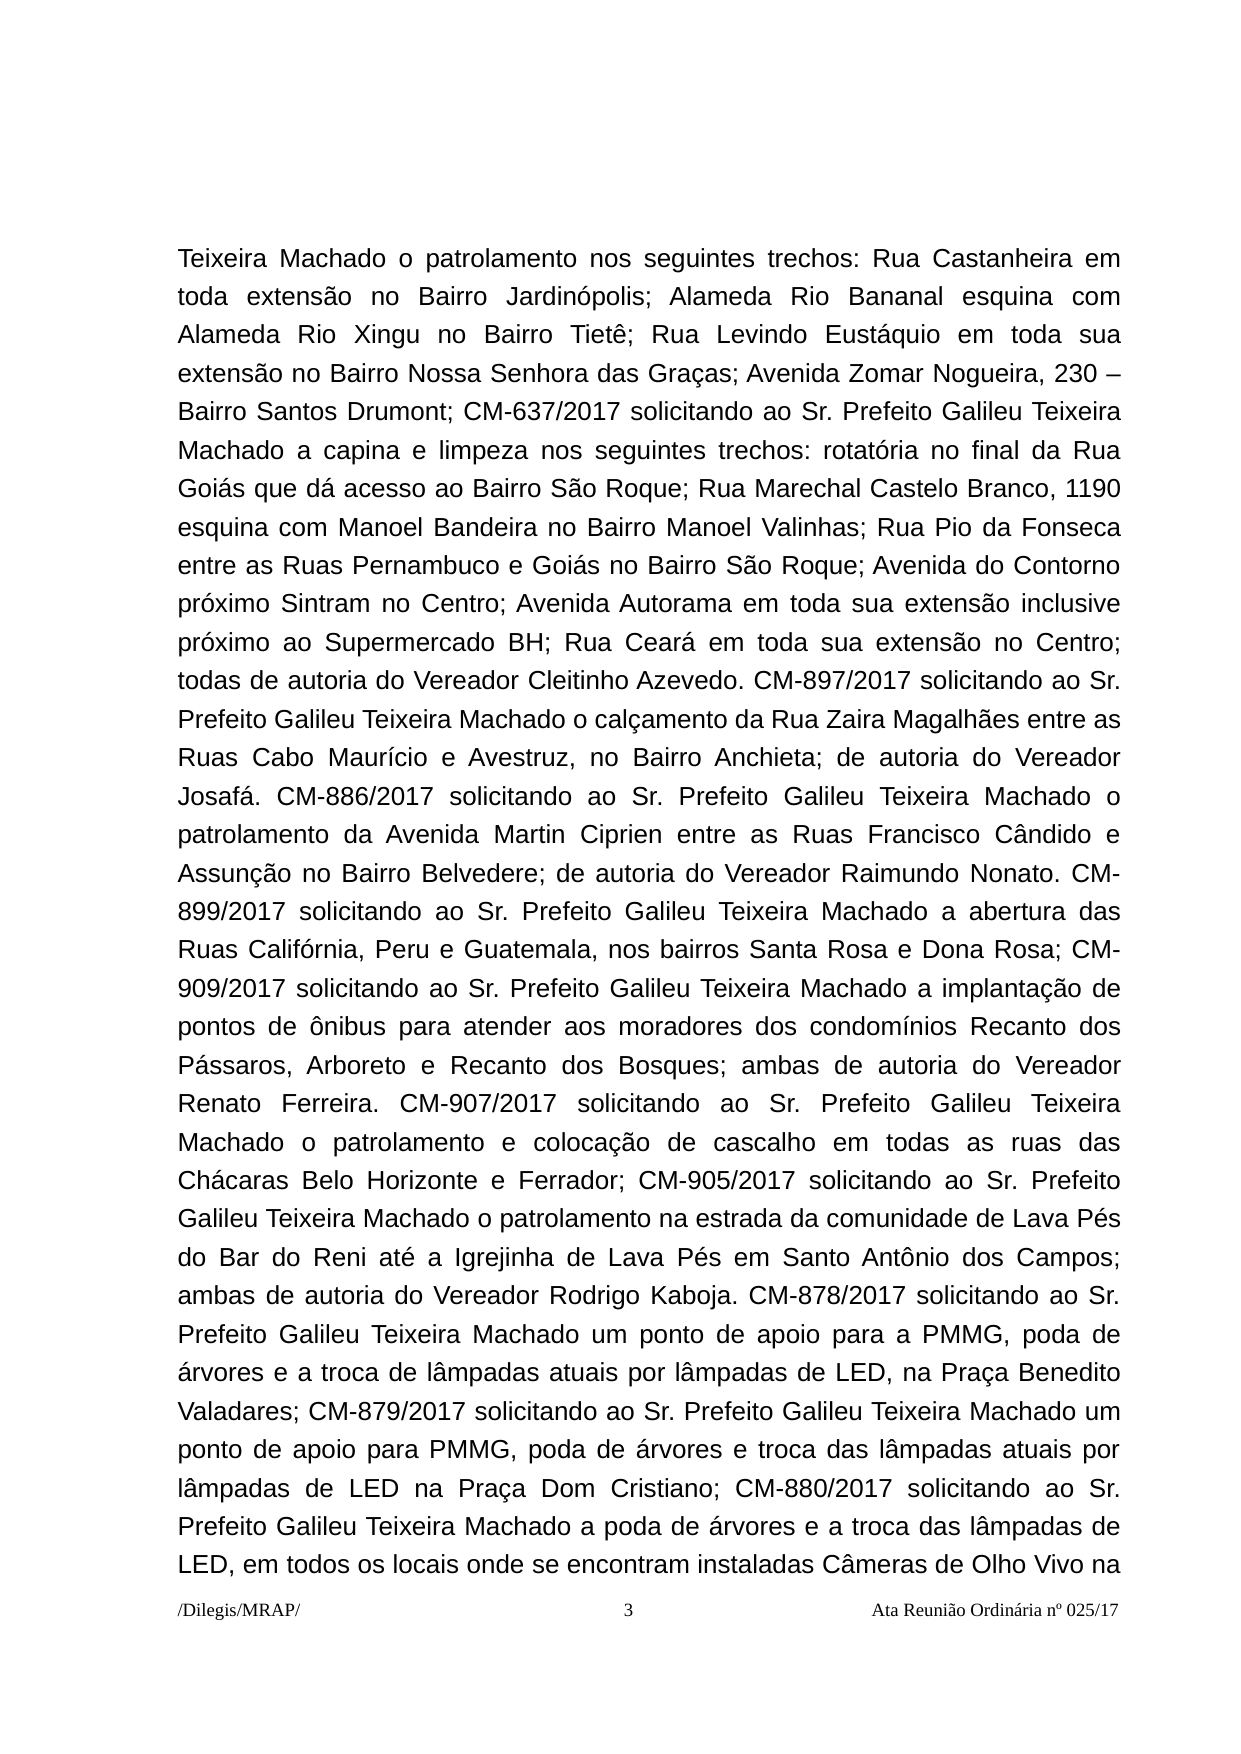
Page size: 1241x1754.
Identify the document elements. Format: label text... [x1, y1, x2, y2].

text Teixeira Machado o patrolamento nos seguintes trechos: Rua Castanheira em toda extensão no Bairro Jardinópolis; Alameda Rio Bananal esquina com Alameda Rio Xingu no Bairro Tietê; Rua Levindo Eustáquio em toda sua extensão no Bairro Nossa Senhora das Graças; Avenida Zomar Nogueira, 230 – Bairro Santos Drumont; CM-637/2017 solicitando ao Sr. Prefeito Galileu Teixeira Machado a capina e limpeza nos seguintes trechos: rotatória no final da Rua Goiás que dá acesso ao Bairro São Roque; Rua Marechal Castelo Branco, 1190 esquina com Manoel Bandeira no Bairro Manoel Valinhas; Rua Pio da Fonseca entre as Ruas Pernambuco e Goiás no Bairro São Roque; Avenida do Contorno próximo Sintram no Centro; Avenida Autorama em toda sua extensão inclusive próximo ao Supermercado BH; Rua Ceará em toda sua extensão no Centro; todas de autoria do Vereador Cleitinho Azevedo. CM-897/2017 solicitando ao Sr. Prefeito Galileu Teixeira Machado o calçamento da Rua Zaira Magalhães entre as Ruas Cabo Maurício e Avestruz, no Bairro Anchieta; de autoria do Vereador Josafá. CM-886/2017 solicitando ao Sr. Prefeito Galileu Teixeira Machado o patrolamento da Avenida Martin Ciprien entre as Ruas Francisco Cândido e Assunção no Bairro Belvedere; de autoria do Vereador Raimundo Nonato. CM-899/2017 solicitando ao Sr. Prefeito Galileu Teixeira Machado a abertura das Ruas Califórnia, Peru e Guatemala, nos bairros Santa Rosa e Dona Rosa; CM-909/2017 solicitando ao Sr. Prefeito Galileu Teixeira Machado a implantação de pontos de ônibus para atender aos moradores dos condomínios Recanto dos Pássaros, Arboreto e Recanto dos Bosques; ambas de autoria do Vereador Renato Ferreira. CM-907/2017 solicitando ao Sr. Prefeito Galileu Teixeira Machado o patrolamento e colocação de cascalho em todas as ruas das Chácaras Belo Horizonte e Ferrador; CM-905/2017 solicitando ao Sr. Prefeito Galileu Teixeira Machado o patrolamento na estrada da comunidade de Lava Pés do Bar do Reni até a Igrejinha de Lava Pés em Santo Antônio dos Campos; ambas de autoria do Vereador Rodrigo Kaboja. CM-878/2017 solicitando ao Sr. Prefeito Galileu Teixeira Machado um ponto de apoio para a PMMG, poda de árvores e a troca de lâmpadas atuais por lâmpadas de LED, na Praça Benedito Valadares; CM-879/2017 solicitando ao Sr. Prefeito Galileu Teixeira Machado um ponto de apoio para PMMG, poda de árvores e troca das lâmpadas atuais por lâmpadas de LED na Praça Dom Cristiano; CM-880/2017 solicitando ao Sr. Prefeito Galileu Teixeira Machado a poda de árvores e a troca das lâmpadas de LED, em todos os locais onde se encontram instaladas Câmeras de Olho Vivo na [177, 236, 1122, 1582]
